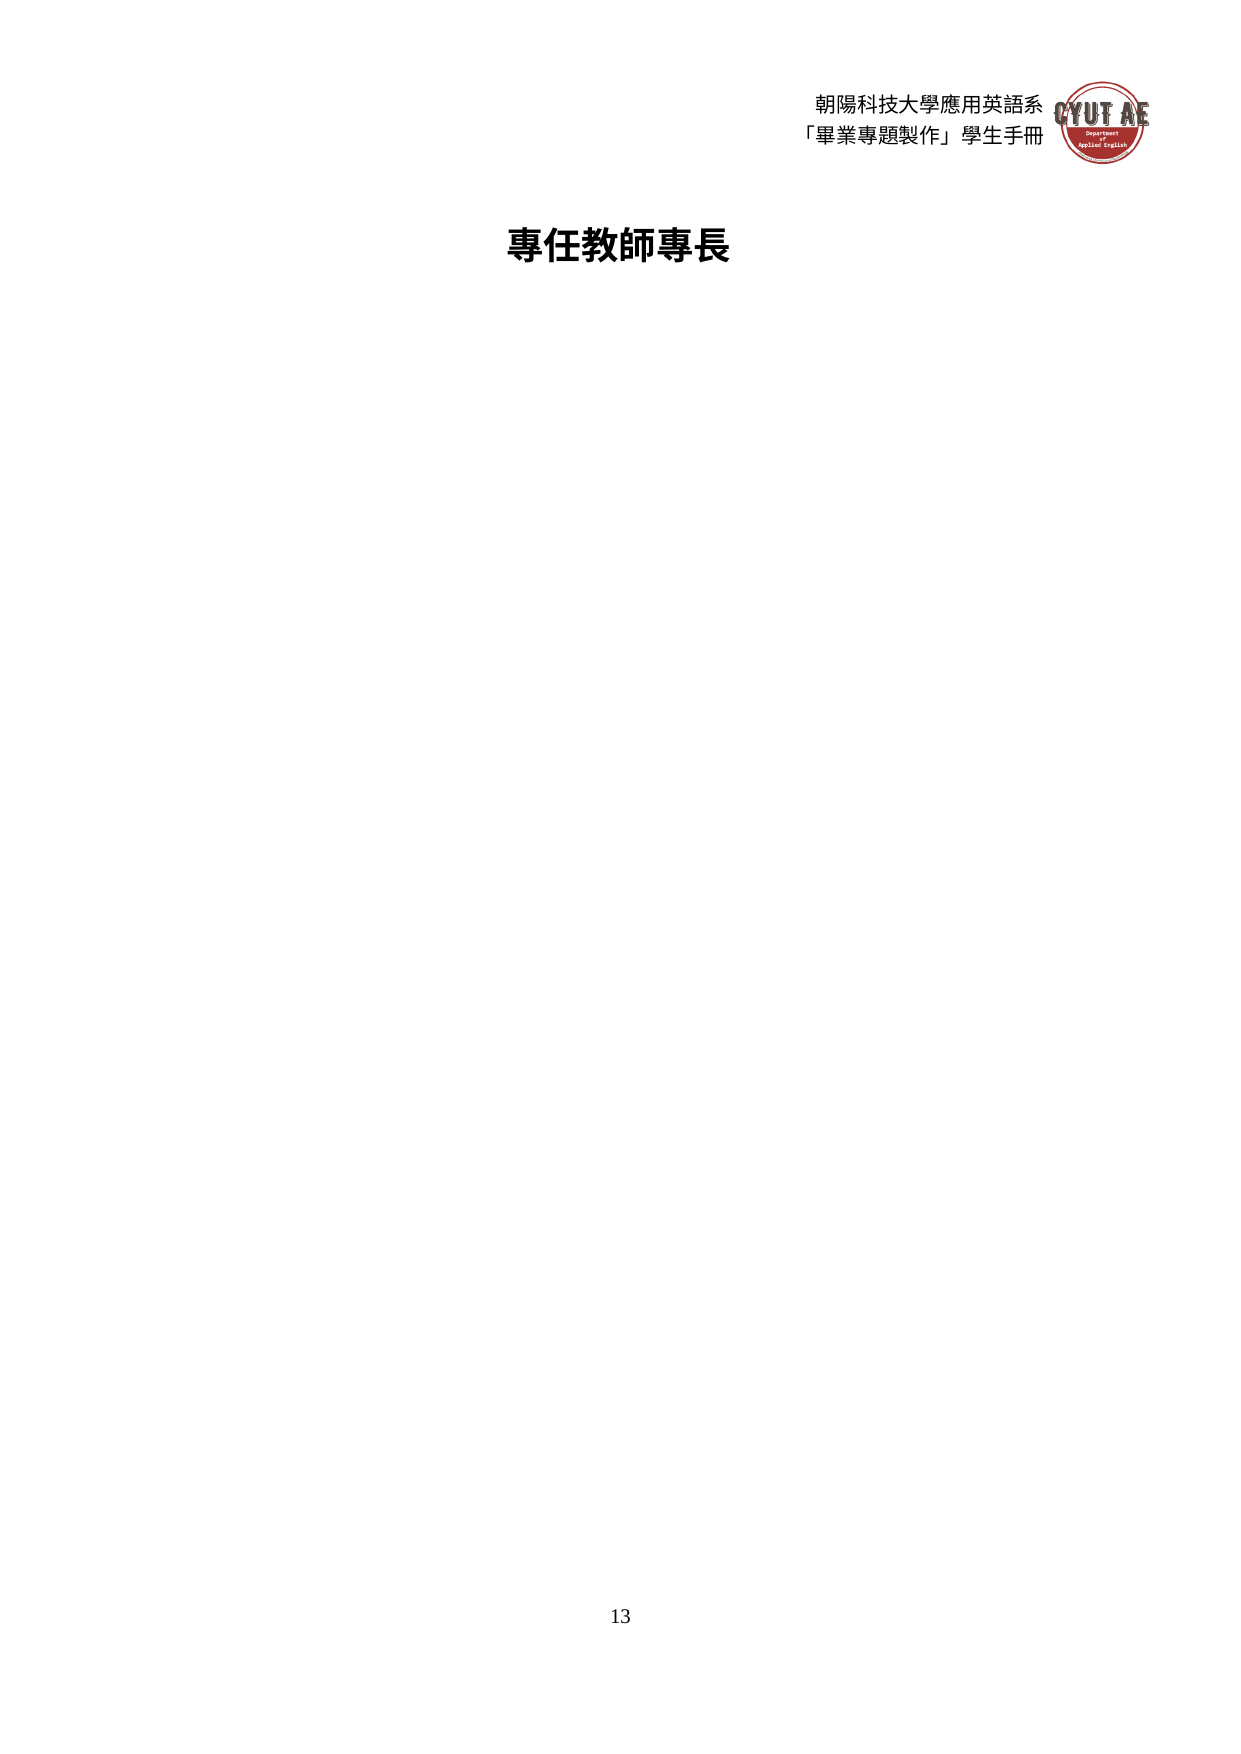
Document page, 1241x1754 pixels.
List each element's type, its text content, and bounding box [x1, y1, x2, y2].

text 專任教師專長 [37, 201, 1200, 264]
